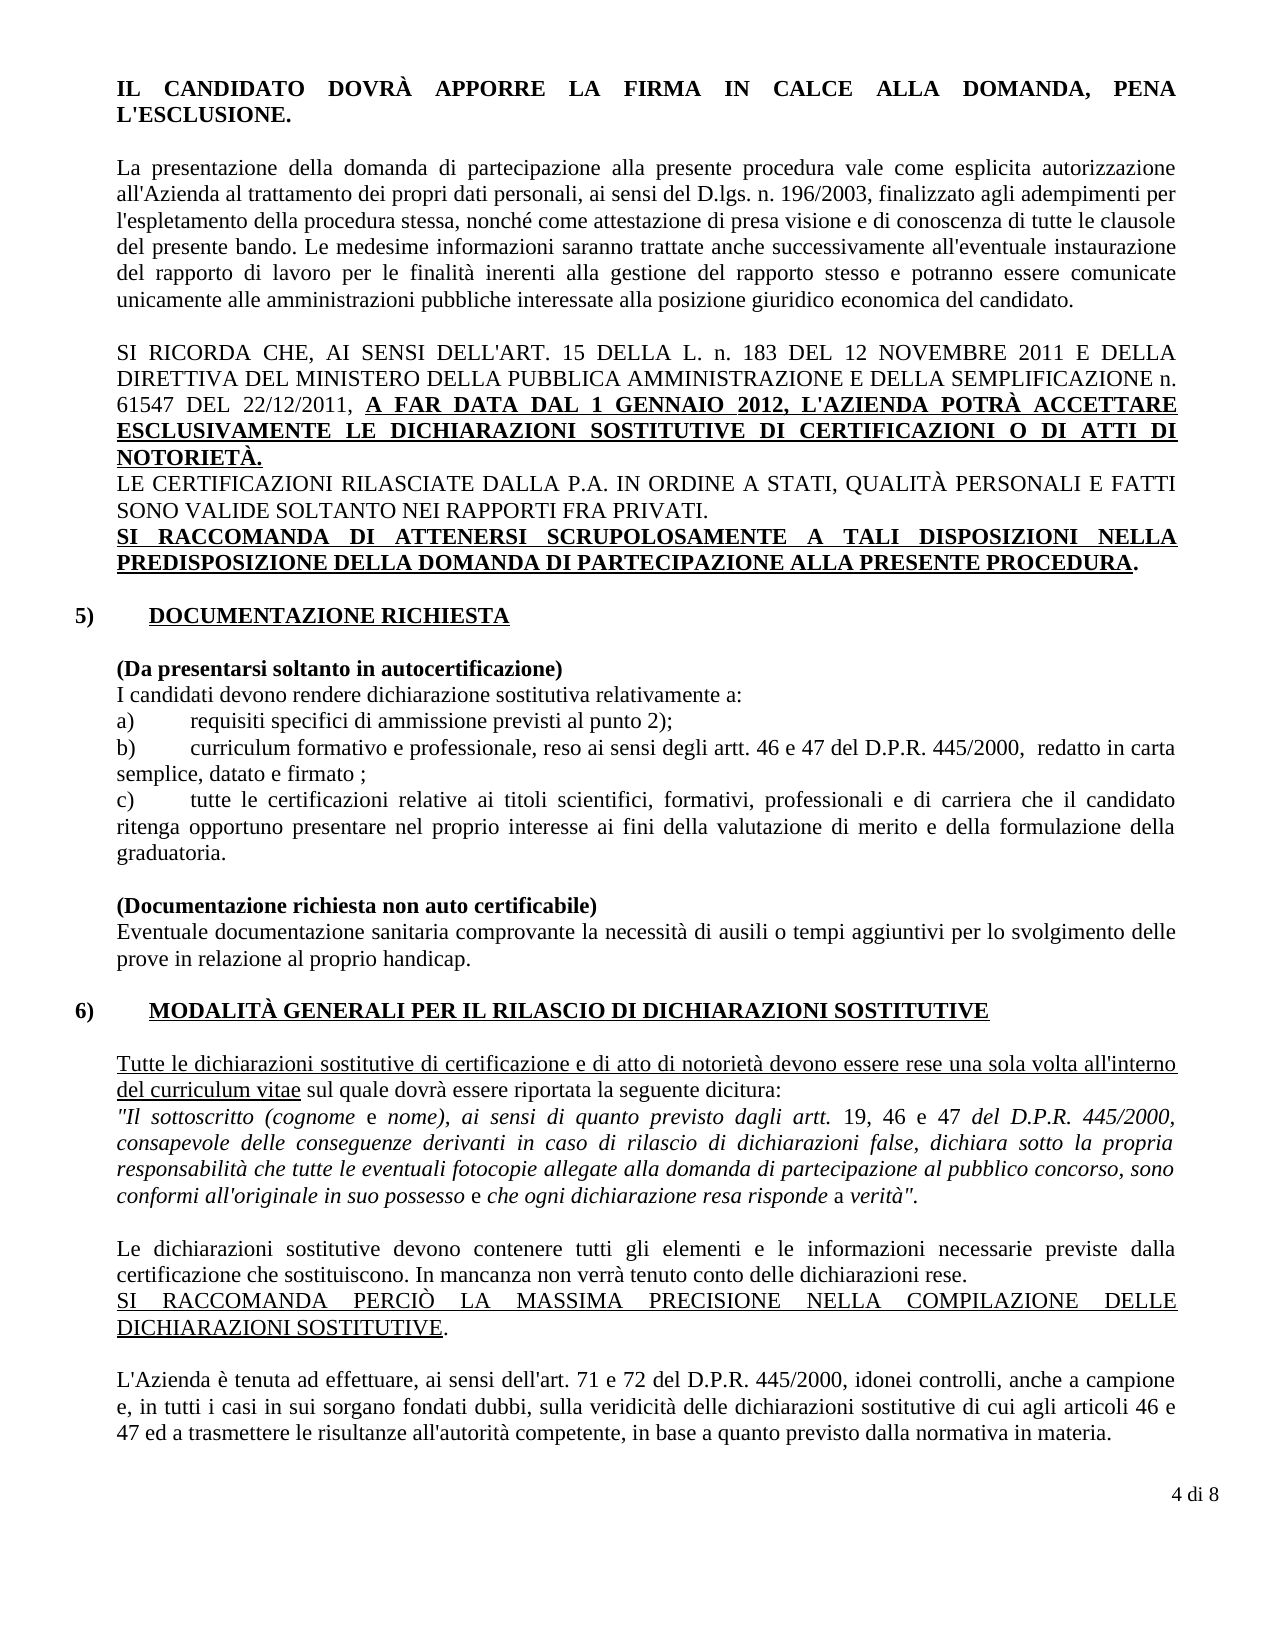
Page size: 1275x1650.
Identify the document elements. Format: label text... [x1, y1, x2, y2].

list curriculum formativo e professionale, reso ai sensi degli artt. 46 e 47 del D.P.R. 445/2000, redatto in carta semplice, datato e firmato ; [116, 734, 1177, 787]
text SI RACCOMANDA DI ATTENERSI SCRUPOLOSAMENTE A TALI DISPOSIZIONI NELLA [116, 523, 1177, 546]
text (Documentazione richiesta non auto certificabile) [116, 892, 1177, 918]
text del curriculum vitae sul quale dovrà essere riportata la seguente dicitura: [116, 1074, 1177, 1103]
text LE CERTIFICAZIONI RILASCIATE DALLA P.A. IN ORDINE A STATI, QUALITÀ PERSONALI E FATTI SONO VALIDE SOLTANTO NEI RAPPORTI FRA PRIVATI. [116, 470, 1177, 523]
text DICHIARAZIONI SOSTITUTIVE. [116, 1311, 1177, 1340]
text Le dichiarazioni sostitutive devono contenere tutti gli elementi e le informazioni necessarie previste dalla certificazione che sostituiscono. In mancanza non verrà tenuto conto delle dichiarazioni rese. [116, 1234, 1177, 1287]
text La presentazione della domanda di partecipazione alla presente procedura vale come esplicita autorizzazione all'Azienda al trattamento dei propri dati personali, ai sensi del D.lgs. n. 196/2003, finalizzato agli adempimenti per l'espletamento della procedura stessa, nonché come attestazione di presa visione e di conoscenza di tutte le clausole del presente bando. Le medesime informazioni saranno trattate anche successivamente all'eventuale instaurazione del rapporto di lavoro per le finalità inerenti alla gestione del rapporto stesso e potranno essere comunicate unicamente alle amministrazioni pubbliche interessate alla posizione giuridico ­economica del candidato. [116, 154, 1177, 312]
text IL CANDIDATO DOVRÀ APPORRE LA FIRMA IN CALCE ALLA DOMANDA, PENA L'ESCLUSIONE. [116, 75, 1177, 128]
text Tutte le dichiarazioni sostitutive di certificazione e di atto di notorietà devono essere rese una sola volta all'interno [116, 1050, 1177, 1073]
text Eventuale documentazione sanitaria comprovante la necessità di ausili o tempi aggiuntivi per lo svolgimento delle prove in relazione al proprio handicap. [116, 918, 1177, 971]
list DOCUMENTAZIONE RICHIESTA [75, 602, 1177, 628]
text SI RICORDA CHE, AI SENSI DELL'ART. 15 DELLA L. n. 183 DEL 12 NOVEMBRE 2011 E DELLA DIRETTIVA DEL MINISTERO DELLA PUBBLICA AMMINISTRAZIONE E DELLA SEMPLIFICAZIONE n. 61547 DEL 22/12/2011, A FAR DATA DAL 1 GENNAIO 2012, L'AZIENDA POTRÀ ACCETTARE ESCLUSIVAMENTE LE DICHIARAZIONI SOSTITUTIVE DI CERTIFICAZIONI O DI ATTI DI [116, 338, 1177, 440]
text PREDISPOSIZIONE DELLA DOMANDA DI PARTECIPAZIONE ALLA PRESENTE PROCEDURA. [116, 547, 1177, 576]
list MODALITÀ GENERALI PER IL RILASCIO DI DICHIARAZIONI SOSTITUTIVE [75, 997, 1177, 1024]
text SI RACCOMANDA PERCIÒ LA MASSIMA PRECISIONE NELLA COMPILAZIONE DELLE [116, 1287, 1177, 1310]
text (Da presentarsi soltanto in autocertificazione) [116, 655, 1177, 681]
text I candidati devono rendere dichiarazione sostitutiva relativamente a: [116, 681, 1177, 707]
list requisiti specifici di ammissione previsti al punto 2); [116, 707, 1177, 734]
text "Il sottoscritto (cognome e nome), ai sensi di quanto previsto dagli artt. 19, 46 e 47 del D.P.R. 445/2000, consapevole delle conseguenze derivanti in caso di rilascio di dichiarazioni false, dichiara sotto la propria responsabilità che tutte le eventuali fotocopie allegate alla domanda di partecipazione al pubblico concorso, sono conformi all'originale in suo possesso e che ogni dichiarazione resa risponde a verità". [116, 1103, 1177, 1208]
text NOTORIETÀ. [116, 441, 1177, 470]
list tutte le certificazioni relative ai titoli scientifici, formativi, professionali e di carriera che il candidato ritenga opportuno presentare nel proprio interesse ai fini della valutazione di merito e della formulazione della graduatoria. [116, 787, 1177, 866]
text L'Azienda è tenuta ad effettuare, ai sensi dell'art. 71 e 72 del D.P.R. 445/2000, idonei controlli, anche a campione e, in tutti i casi in sui sorgano fondati dubbi, sulla veridicità delle dichiarazioni sostitutive di cui agli articoli 46 e 47 ed a trasmettere le risultanze all'autorità competente, in base a quanto previsto dalla normativa in materia. [116, 1366, 1177, 1445]
